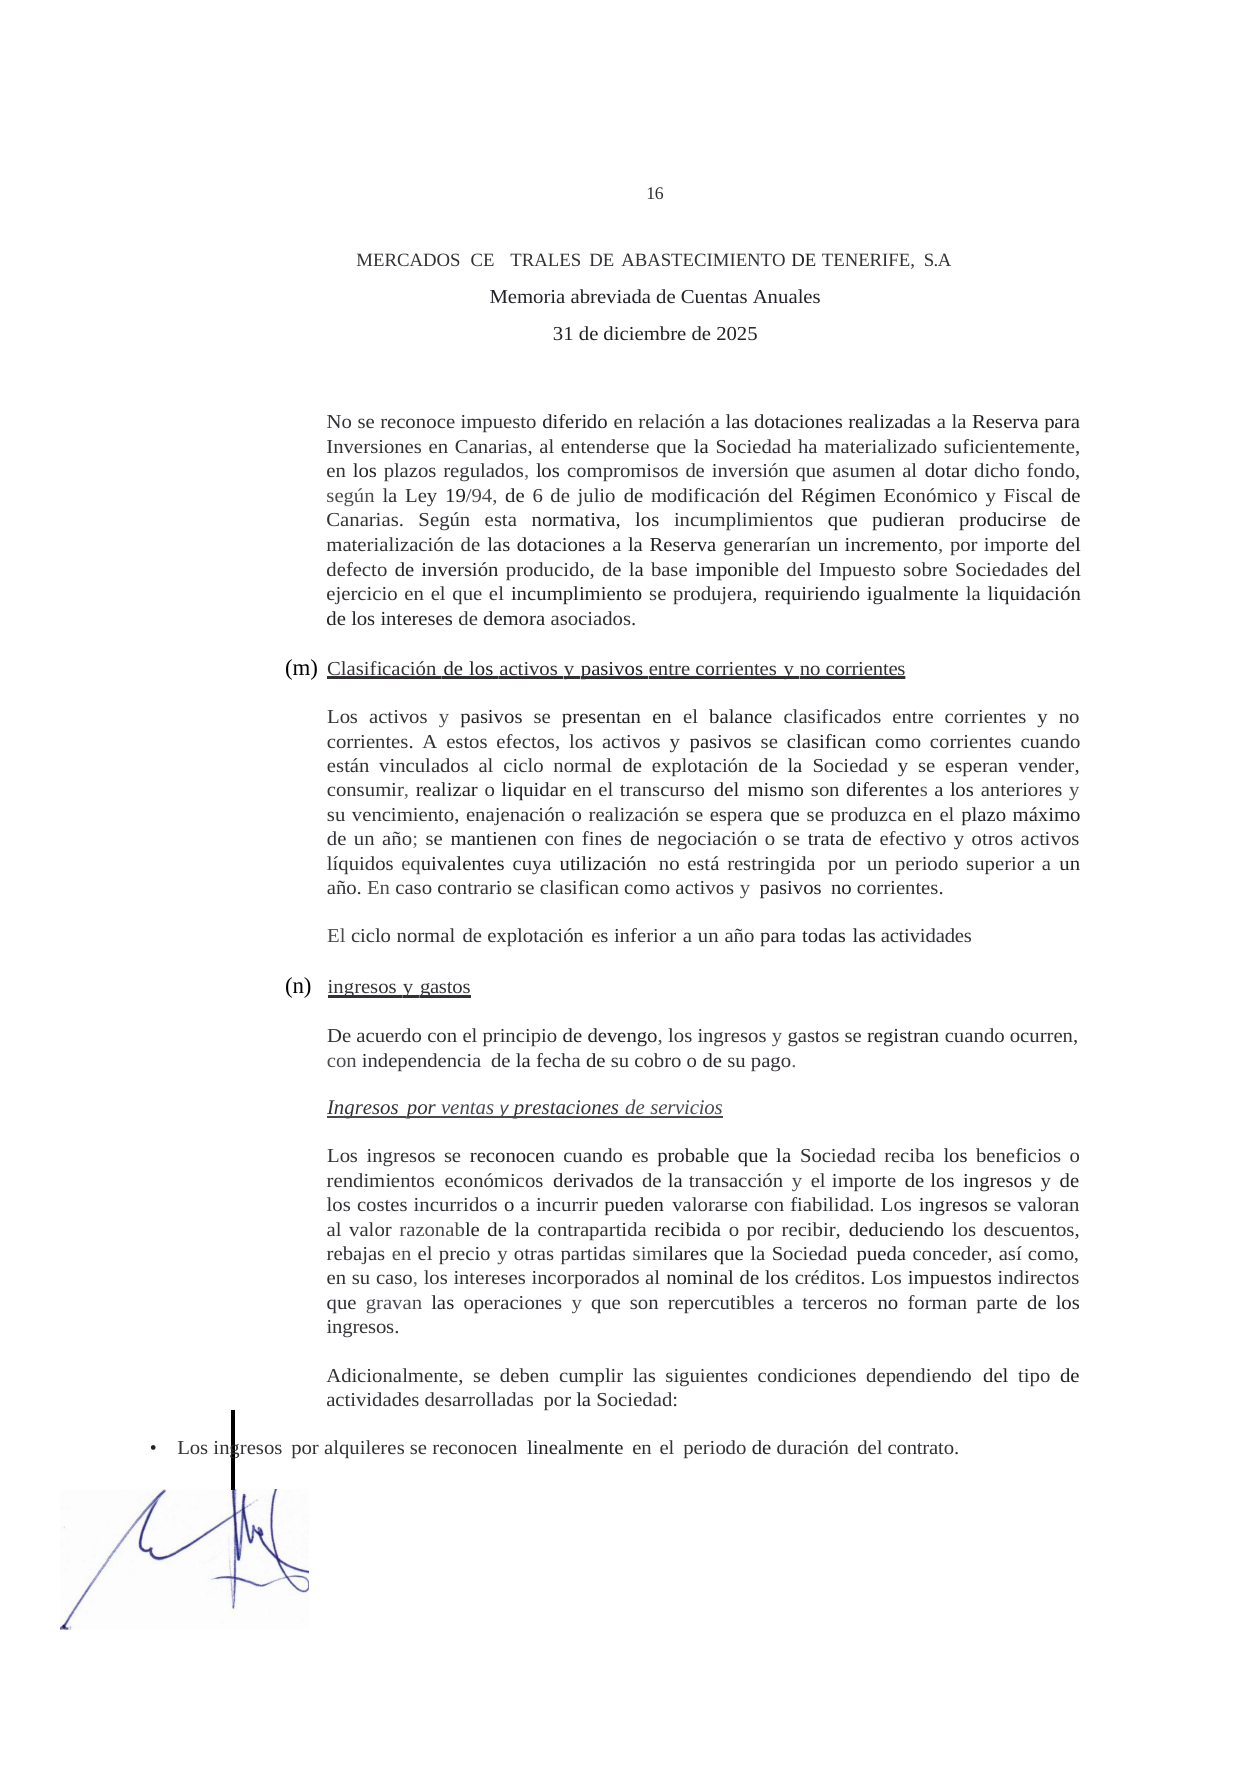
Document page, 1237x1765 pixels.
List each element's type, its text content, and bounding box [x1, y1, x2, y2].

text De acuerdo con el principio de devengo, los ingresos y gastos se registran cuando ocurren, con independencia de la fecha de su cobro o de su pago. [327, 1024, 1079, 1071]
text MERCADOS CE TRALES DE ABASTECIMIENTO DE TENERIFE, S.A [219, 249, 1089, 271]
text Los activos y pasivos se presentan en el balance clasificados entre corrientes y no corrientes. A estos efectos, los activos y pasivos se clasifican como corrientes cuando están vinculados al ciclo normal de explotación de la Sociedad y se esperan vender, consumir, realizar o liquidar en el transcurso del mismo son diferentes a los anteriores y su vencimiento, enajenación o realización se espera que se produzca en el plazo máximo de un año; se mantienen con fines de negociación o se trata de efectivo y otros activos líquidos equivalentes cuya utilización no está restringida por un periodo superior a un año. En caso contrario se clasifican como activos y pasivos no corrientes. [327, 705, 1080, 899]
list ingresos y gastos [285, 972, 1089, 999]
list Clasificación de los activos y pasivos entre corrientes y no corrientes [285, 654, 1089, 680]
text Ingresos por ventas y prestaciones de servicios [327, 1095, 1089, 1119]
text Adicionalmente, se deben cumplir las siguientes condiciones dependiendo del tipo de actividades desarrolladas por la Sociedad: [326, 1364, 1079, 1411]
text El ciclo normal de explotación es inferior a un año para todas las actividades [327, 924, 1089, 947]
list Los ingresos por alquileres se reconocen linealmente en el periodo de duración del contrato. [235, 1436, 1078, 1459]
text No se reconoce impuesto diferido en relación a las dotaciones realizadas a la Reserva para Inversiones en Canarias, al entenderse que la Sociedad ha materializado suficientemente, en los plazos regulados, los compromisos de inversión que asumen al dotar dicho fondo, según la Ley 19/94, de 6 de julio de modificación del Régimen Económico y Fiscal de Canarias. Según esta normativa, los incumplimientos que pudieran producirse de materialización de las dotaciones a la Reserva generarían un incremento, por importe del defecto de inversión producido, de la base imponible del Impuesto sobre Sociedades del ejercicio en el que el incumplimiento se produjera, requiriendo igualmente la liquidación de los intereses de demora asociados. [326, 410, 1081, 629]
text Los ingresos se reconocen cuando es probable que la Sociedad reciba los beneficios o rendimientos económicos derivados de la transacción y el importe de los ingresos y de los costes incurridos o a incurrir pueden valorarse con fiabilidad. Los ingresos se valoran al valor razonable de la contrapartida recibida o por recibir, deduciendo los descuentos, rebajas en el precio y otras partidas similares que la Sociedad pueda conceder, así como, en su caso, los intereses incorporados al nominal de los créditos. Los impuestos indirectos que gravan las operaciones y que son repercutibles a terceros no forman parte de los ingresos. [326, 1144, 1080, 1338]
text Memoria abreviada de Cuentas Anuales 31 de diciembre de 2025 [483, 285, 827, 345]
list Los ingresos por alquileres se reconocen linealmente en el periodo de duración del contrato. [149, 1436, 231, 1459]
